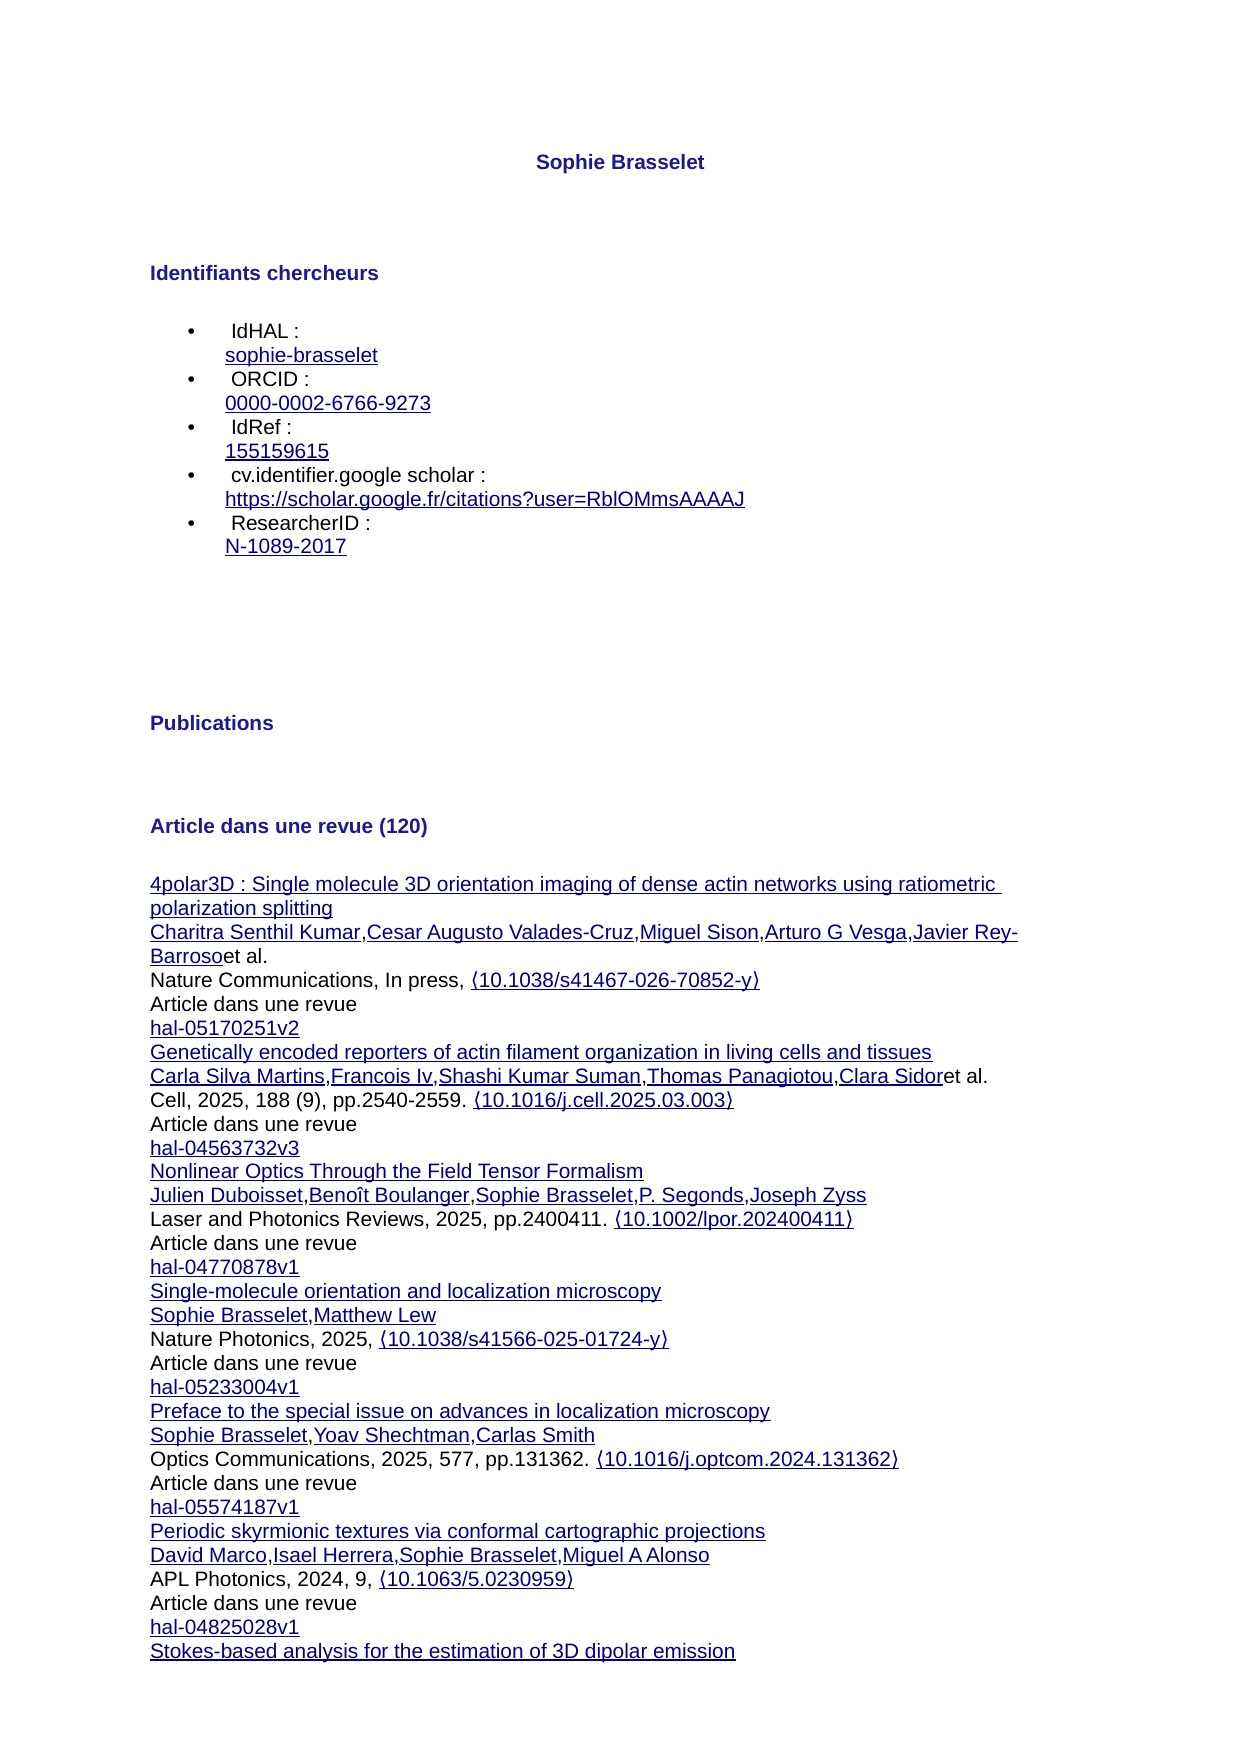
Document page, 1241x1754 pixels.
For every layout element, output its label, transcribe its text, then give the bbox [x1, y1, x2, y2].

subtitle Identifiants chercheurs [150, 260, 1090, 284]
subtitle Sophie Brasselet [150, 150, 1090, 174]
list cv.identifier.google scholar : [187, 462, 1090, 486]
table_header 4polar3D : Single molecule 3D orientation imaging of dense actin networks using ratiometric polarization splitting Charitra Senthil Kumar,Cesar Augusto Valades-Cruz,Miguel Sison,Arturo G Vesga,Javier Rey-Barrosoet al. Nature Communications, In press, ⟨10.1038/s41467-026-70852-y⟩ Article dans une revue hal-05170251v2 [150, 872, 1090, 1039]
table_cell Stokes-based analysis for the estimation of 3D dipolar emission [150, 1639, 1090, 1662]
list N-1089-2017 [187, 534, 1090, 558]
list ORCID : [187, 367, 1090, 391]
table_cell Nonlinear Optics Through the Field Tensor Formalism Julien Duboisset,Benoît Boulanger,Sophie Brasselet,P. Segonds,Joseph Zyss Laser and Photonics Reviews, 2025, pp.2400411. ⟨10.1002/lpor.202400411⟩ Article dans une revue hal-04770878v1 [150, 1159, 1090, 1279]
table_cell Single-molecule orientation and localization microscopy Sophie Brasselet,Matthew Lew Nature Photonics, 2025, ⟨10.1038/s41566-025-01724-y⟩ Article dans une revue hal-05233004v1 [150, 1279, 1090, 1399]
list ResearcherID : [187, 510, 1090, 534]
list IdRef : [187, 414, 1090, 438]
list IdHAL : [187, 319, 1090, 343]
list https://scholar.google.fr/citations?user=RblOMmsAAAAJ [187, 486, 1090, 510]
subtitle Article dans une revue (120) [150, 813, 1090, 837]
list 155159615 [187, 438, 1090, 462]
table_cell Genetically encoded reporters of actin filament organization in living cells and tissues Carla Silva Martins,Francois Iv,Shashi Kumar Suman,Thomas Panagiotou,Clara Sidoret al. Cell, 2025, 188 (9), pp.2540-2559. ⟨10.1016/j.cell.2025.03.003⟩ Article dans une revue hal-04563732v3 [150, 1040, 1090, 1159]
list 0000-0002-6766-9273 [187, 391, 1090, 414]
list sophie-brasselet [187, 343, 1090, 367]
table_cell Periodic skyrmionic textures via conformal cartographic projections David Marco,Isael Herrera,Sophie Brasselet,Miguel A Alonso APL Photonics, 2024, 9, ⟨10.1063/5.0230959⟩ Article dans une revue hal-04825028v1 [150, 1519, 1090, 1638]
table_cell Preface to the special issue on advances in localization microscopy Sophie Brasselet,Yoav Shechtman,Carlas Smith Optics Communications, 2025, 577, pp.131362. ⟨10.1016/j.optcom.2024.131362⟩ Article dans une revue hal-05574187v1 [150, 1399, 1090, 1519]
subtitle Publications [150, 710, 1090, 734]
